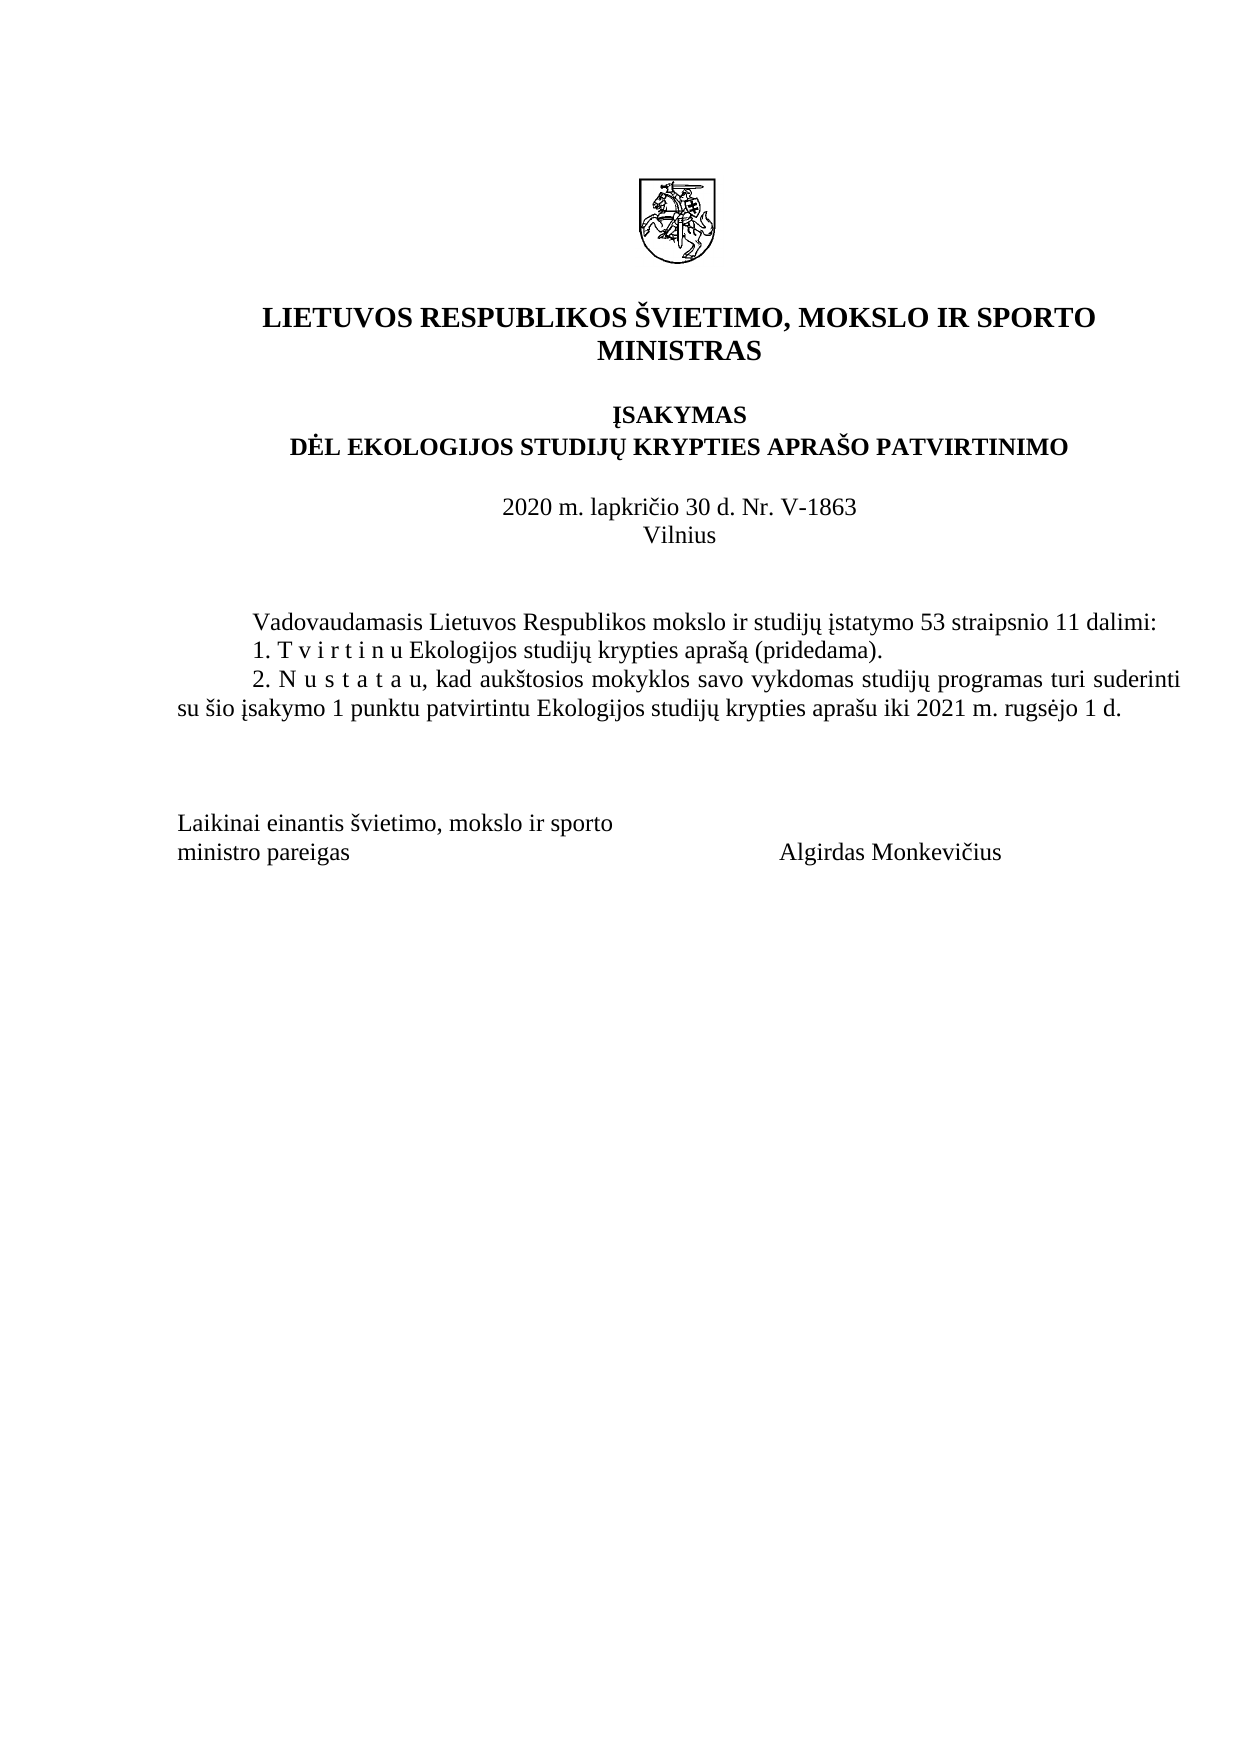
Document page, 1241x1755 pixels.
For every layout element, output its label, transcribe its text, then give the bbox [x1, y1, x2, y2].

text 1. T v i r t i n u Ekologijos studijų krypties aprašą (pridedama). [177, 635, 1182, 664]
text DĖL EKOLOGIJOS STUDIJŲ KRYPTIES APRAŠO PATVIRTINIMO [177, 432, 1182, 460]
text 2. N u s t a t a u, kad aukštosios mokyklos savo vykdomas studijų programas turi suderinti su šio įsakymo 1 punktu patvirtintu Ekologijos studijų krypties aprašu iki 2021 m. rugsėjo 1 d. [177, 664, 1182, 722]
text Vilnius [177, 520, 1182, 549]
text LIETUVOS RESPUBLIKOS ŠVIETIMO, MOKSLO IR SPORTO MINISTRAS [177, 300, 1182, 367]
text Vadovaudamasis Lietuvos Respublikos mokslo ir studijų įstatymo 53 straipsnio 11 dalimi: [177, 607, 1182, 635]
text ĮSAKYMAS [177, 401, 1182, 429]
text 2020 m. lapkričio 30 d. Nr. V-1863 [177, 492, 1182, 520]
text Laikinai einantis švietimo, mokslo ir sporto [177, 808, 1182, 837]
text ministro pareigas Algirdas Monkevičius [177, 837, 1182, 865]
